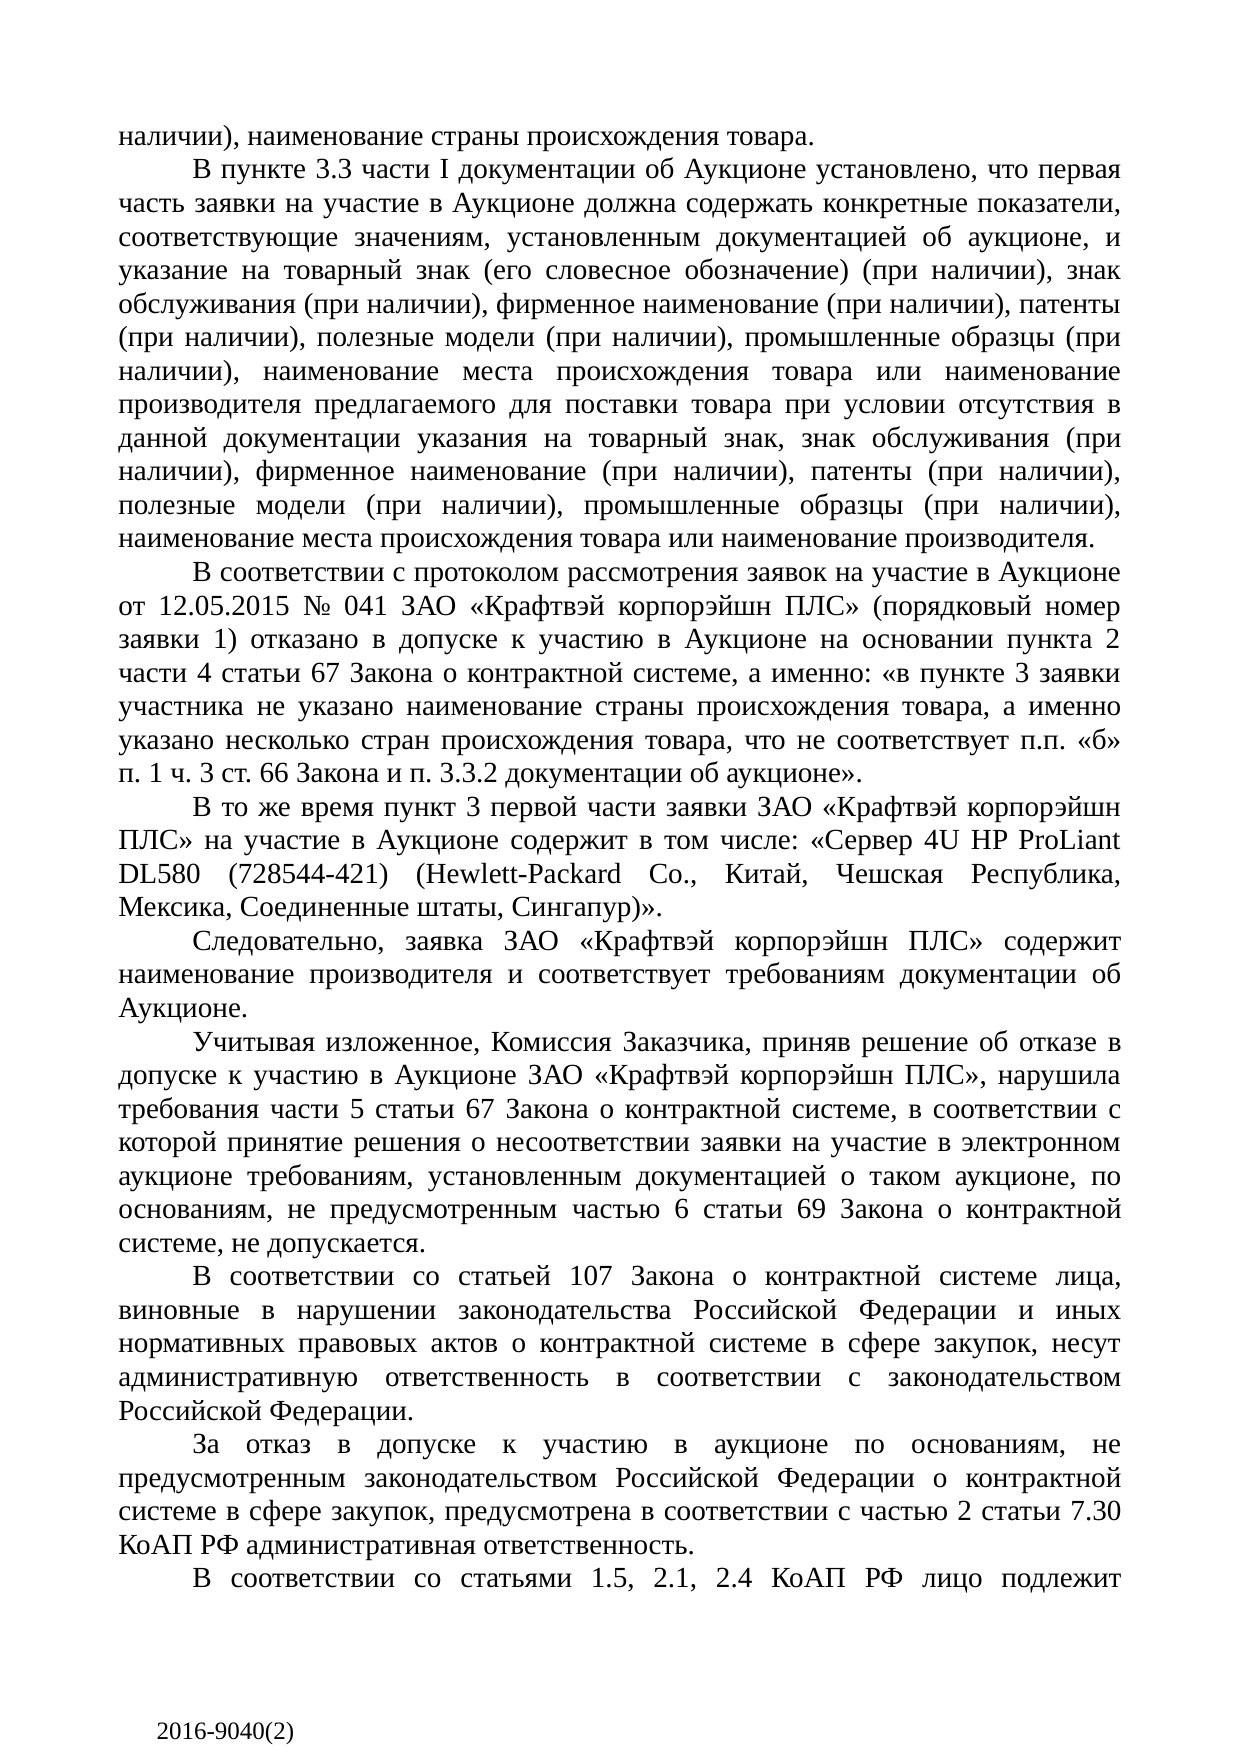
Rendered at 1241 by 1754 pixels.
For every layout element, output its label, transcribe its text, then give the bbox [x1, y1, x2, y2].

text В то же время пункт 3 первой части заявки ЗАО «Крафтвэй корпорэйшн ПЛС» на участие в Аукционе содержит в том числе: «Сервер 4U HP ProLiant DL580 (728544-421) (Hewlett-Packard Co., Китай, Чешская Республика, Мексика, Соединенные штаты, Сингапур)». [118, 789, 1122, 923]
text В соответствии со статьей 107 Закона о контрактной системе лица, виновные в нарушении законодательства Российской Федерации и иных нормативных правовых актов о контрактной системе в сфере закупок, несут административную ответственность в соответствии с законодательством Российской Федерации. [118, 1258, 1122, 1426]
text За отказ в допуске к участию в аукционе по основаниям, не предусмотренным законодательством Российской Федерации о контрактной системе в сфере закупок, предусмотрена в соответствии с частью 2 статьи 7.30 КоАП РФ административная ответственность. [118, 1426, 1122, 1560]
text В соответствии с протоколом рассмотрения заявок на участие в Аукционе от 12.05.2015 № 041 ЗАО «Крафтвэй корпорэйшн ПЛС» (порядковый номер заявки 1) отказано в допуске к участию в Аукционе на основании пункта 2 части 4 статьи 67 Закона о контрактной системе, а именно: «в пункте 3 заявки участника не указано наименование страны происхождения товара, а именно указано несколько стран происхождения товара, что не соответствует п.п. «б» п. 1 ч. 3 ст. 66 Закона и п. 3.3.2 документации об аукционе». [118, 554, 1122, 789]
text В соответствии со статьями 1.5, 2.1, 2.4 КоАП РФ лицо подлежит [118, 1560, 1122, 1594]
text В пункте 3.3 части I документации об Аукционе установлено, что первая часть заявки на участие в Аукционе должна содержать конкретные показатели, соответствующие значениям, установленным документацией об аукционе, и указание на товарный знак (его словесное обозначение) (при наличии), знак обслуживания (при наличии), фирменное наименование (при наличии), патенты (при наличии), полезные модели (при наличии), промышленные образцы (при наличии), наименование места происхождения товара или наименование производителя предлагаемого для поставки товара при условии отсутствия в данной документации указания на товарный знак, знак обслуживания (при наличии), фирменное наименование (при наличии), патенты (при наличии), полезные модели (при наличии), промышленные образцы (при наличии), наименование места происхождения товара или наименование производителя. [118, 152, 1122, 554]
text Следовательно, заявка ЗАО «Крафтвэй корпорэйшн ПЛС» содержит наименование производителя и соответствует требованиям документации об Аукционе. [118, 923, 1122, 1024]
text Учитывая изложенное, Комиссия Заказчика, приняв решение об отказе в допуске к участию в Аукционе ЗАО «Крафтвэй корпорэйшн ПЛС», нарушила требования части 5 статьи 67 Закона о контрактной системе, в соответствии с которой принятие решения о несоответствии заявки на участие в электронном аукционе требованиям, установленным документацией о таком аукционе, по основаниям, не предусмотренным частью 6 статьи 69 Закона о контрактной системе, не допускается. [118, 1024, 1122, 1258]
text наличии), наименование страны происхождения товара. [118, 118, 1122, 152]
